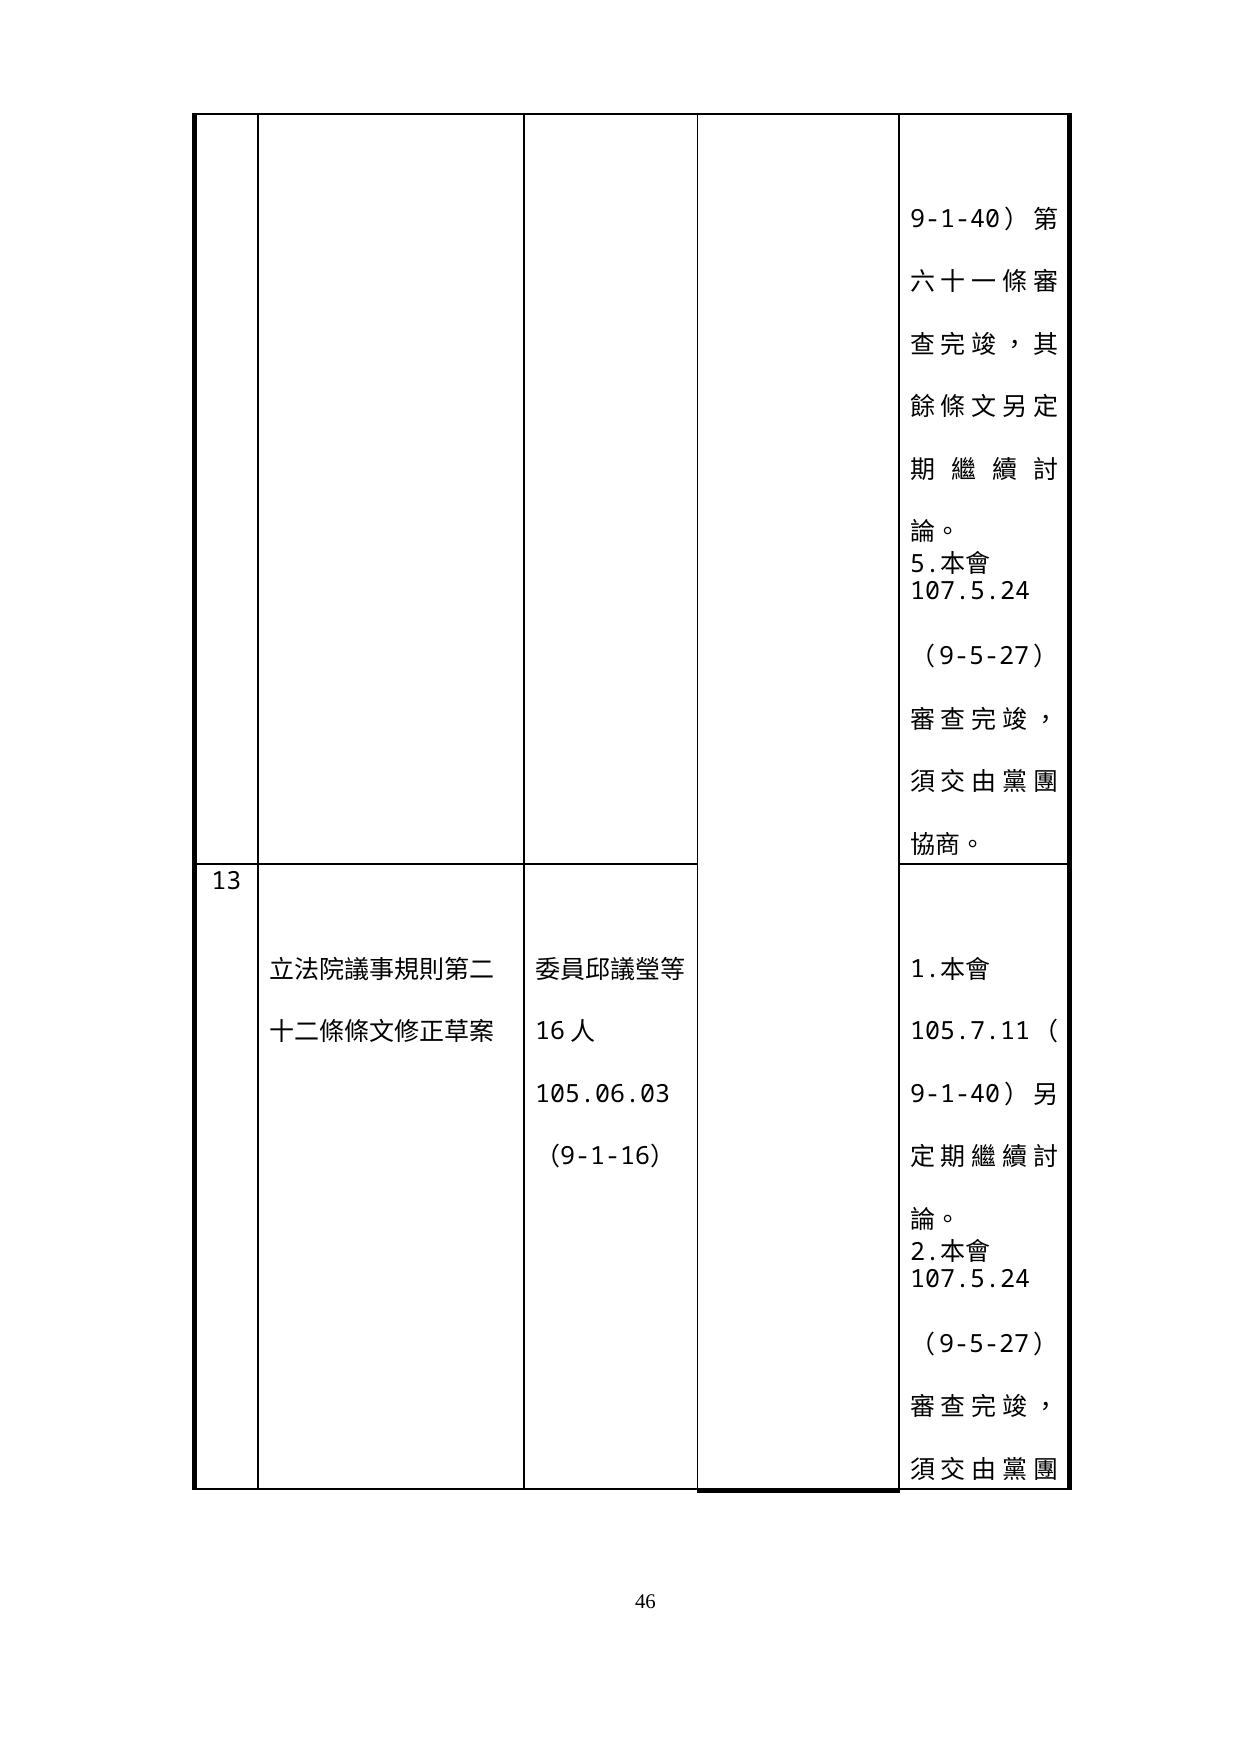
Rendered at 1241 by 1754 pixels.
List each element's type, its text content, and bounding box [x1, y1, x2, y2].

table_cell 委員邱議瑩等16人 105.06.03 （9-1-16） [525, 865, 697, 1488]
table_cell 1.本會 105.7.11（9-1-40）另定期繼續討論。 2.本會 107.5.24 （9-5-27）審查完竣，須交由黨團 [900, 865, 1067, 1488]
table_cell [525, 115, 697, 863]
table_cell [698, 115, 898, 1488]
table_cell 9-1-40）第六十一條審查完竣，其餘條文另定期繼續討論。 5.本會 107.5.24 （9-5-27）審查完竣，須交由黨團協商。 [900, 115, 1067, 863]
table_cell [197, 115, 257, 863]
table_cell 立法院議事規則第二十二條條文修正草案 [259, 865, 523, 1488]
table_cell [259, 115, 523, 863]
table_cell 13 [197, 865, 257, 1488]
